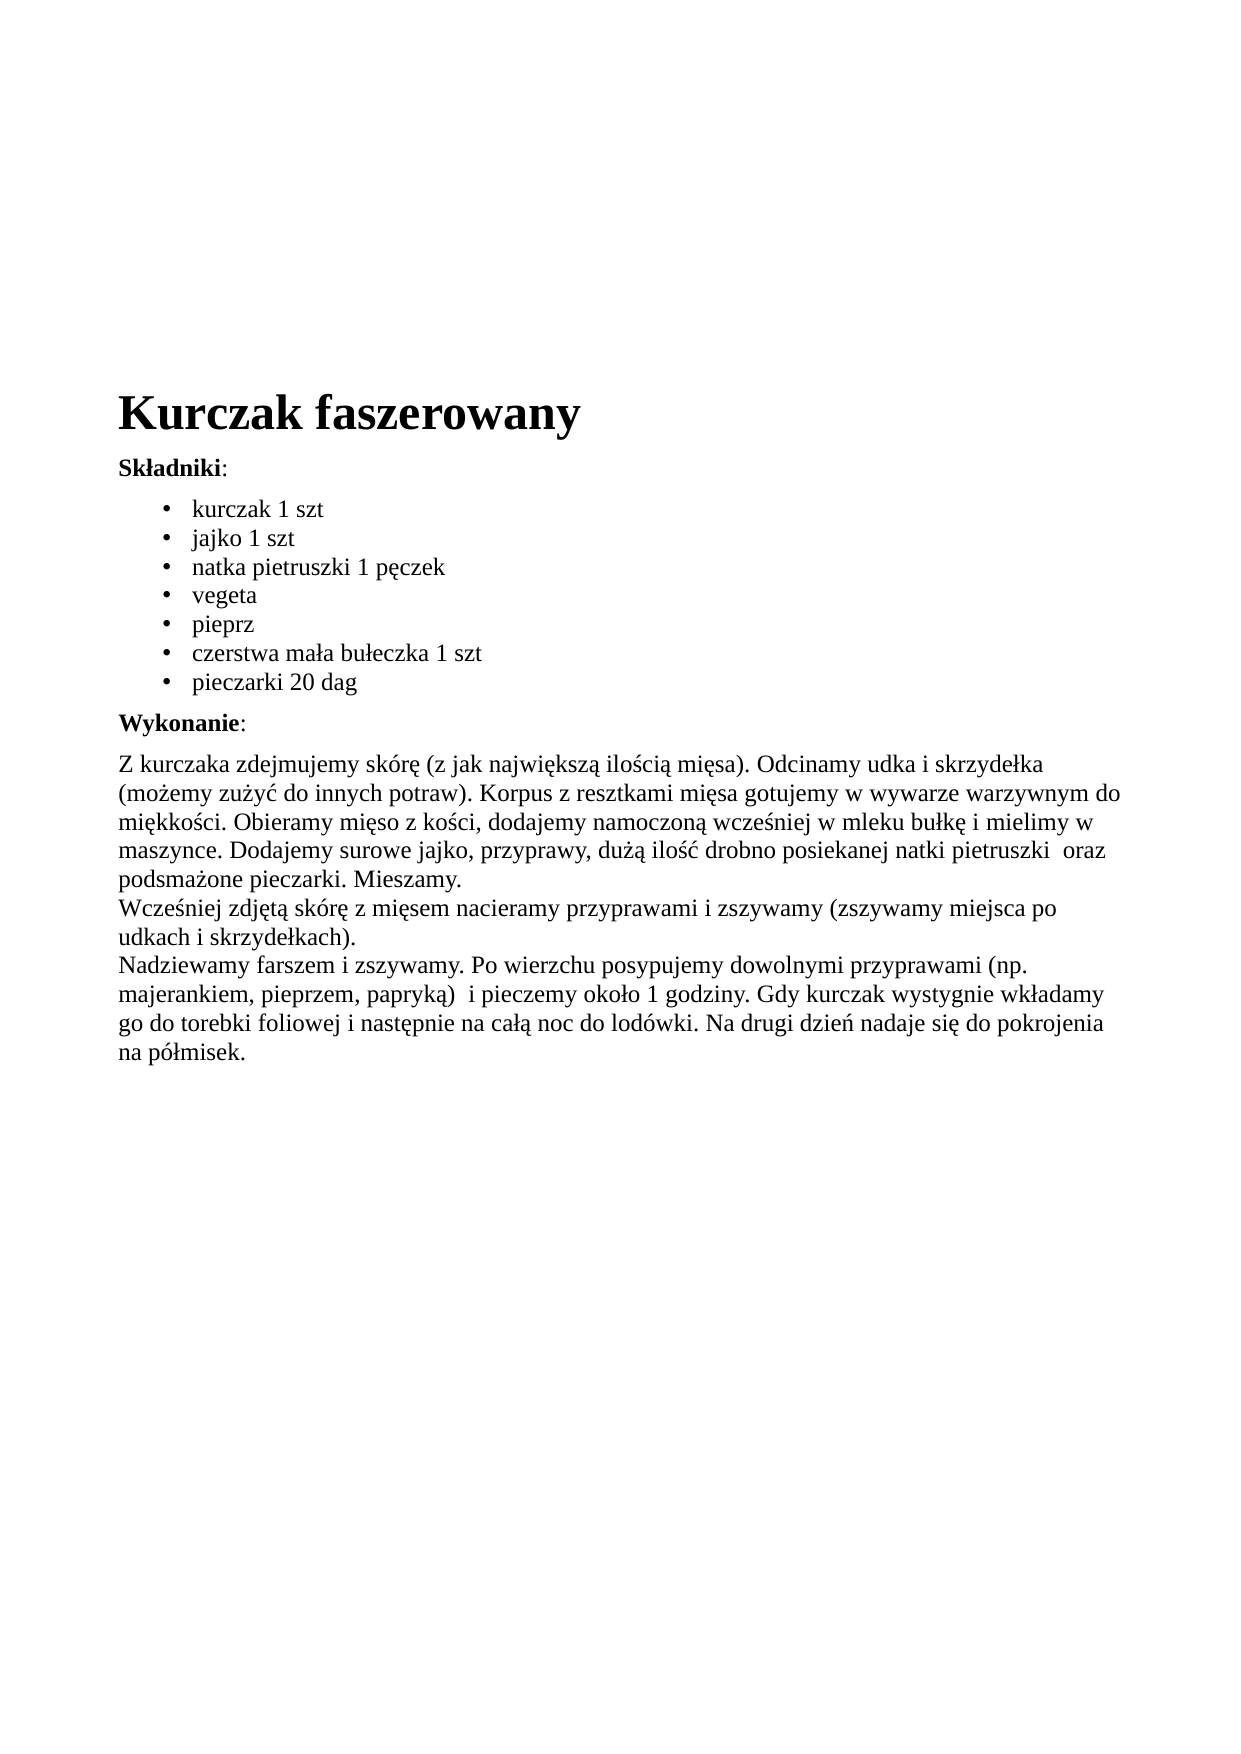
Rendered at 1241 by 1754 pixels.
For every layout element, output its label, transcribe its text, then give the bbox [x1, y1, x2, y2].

list jajko 1 szt [162, 523, 1122, 552]
text Z kurczaka zdejmujemy skórę (z jak największą ilością mięsa). Odcinamy udka i skrzydełka (możemy zużyć do innych potraw). Korpus z resztkami mięsa gotujemy w wywarze warzywnym do miękkości. Obieramy mięso z kości, dodajemy namoczoną wcześniej w mleku bułkę i mielimy w maszynce. Dodajemy surowe jajko, przyprawy, dużą ilość drobno posiekanej natki pietruszki oraz podsmażone pieczarki. Mieszamy. Wcześniej zdjętą skórę z mięsem nacieramy przyprawami i zszywamy (zszywamy miejsca po udkach i skrzydełkach). Nadziewamy farszem i zszywamy. Po wierzchu posypujemy dowolnymi przyprawami (np. majerankiem, pieprzem, papryką) i pieczemy około 1 godziny. Gdy kurczak wystygnie wkładamy go do torebki foliowej i następnie na całą noc do lodówki. Na drugi dzień nadaje się do pokrojenia na półmisek. [118, 749, 1122, 1065]
list natka pietruszki 1 pęczek [162, 552, 1122, 580]
list vegeta [162, 580, 1122, 609]
list pieczarki 20 dag [162, 667, 1122, 695]
list czerstwa mała bułeczka 1 szt [162, 638, 1122, 667]
list kurczak 1 szt [162, 494, 1122, 523]
list pieprz [162, 609, 1122, 638]
text Składniki: [118, 453, 1122, 482]
subtitle Kurczak faszerowany [118, 383, 1122, 440]
text Wykonanie: [118, 708, 1122, 737]
